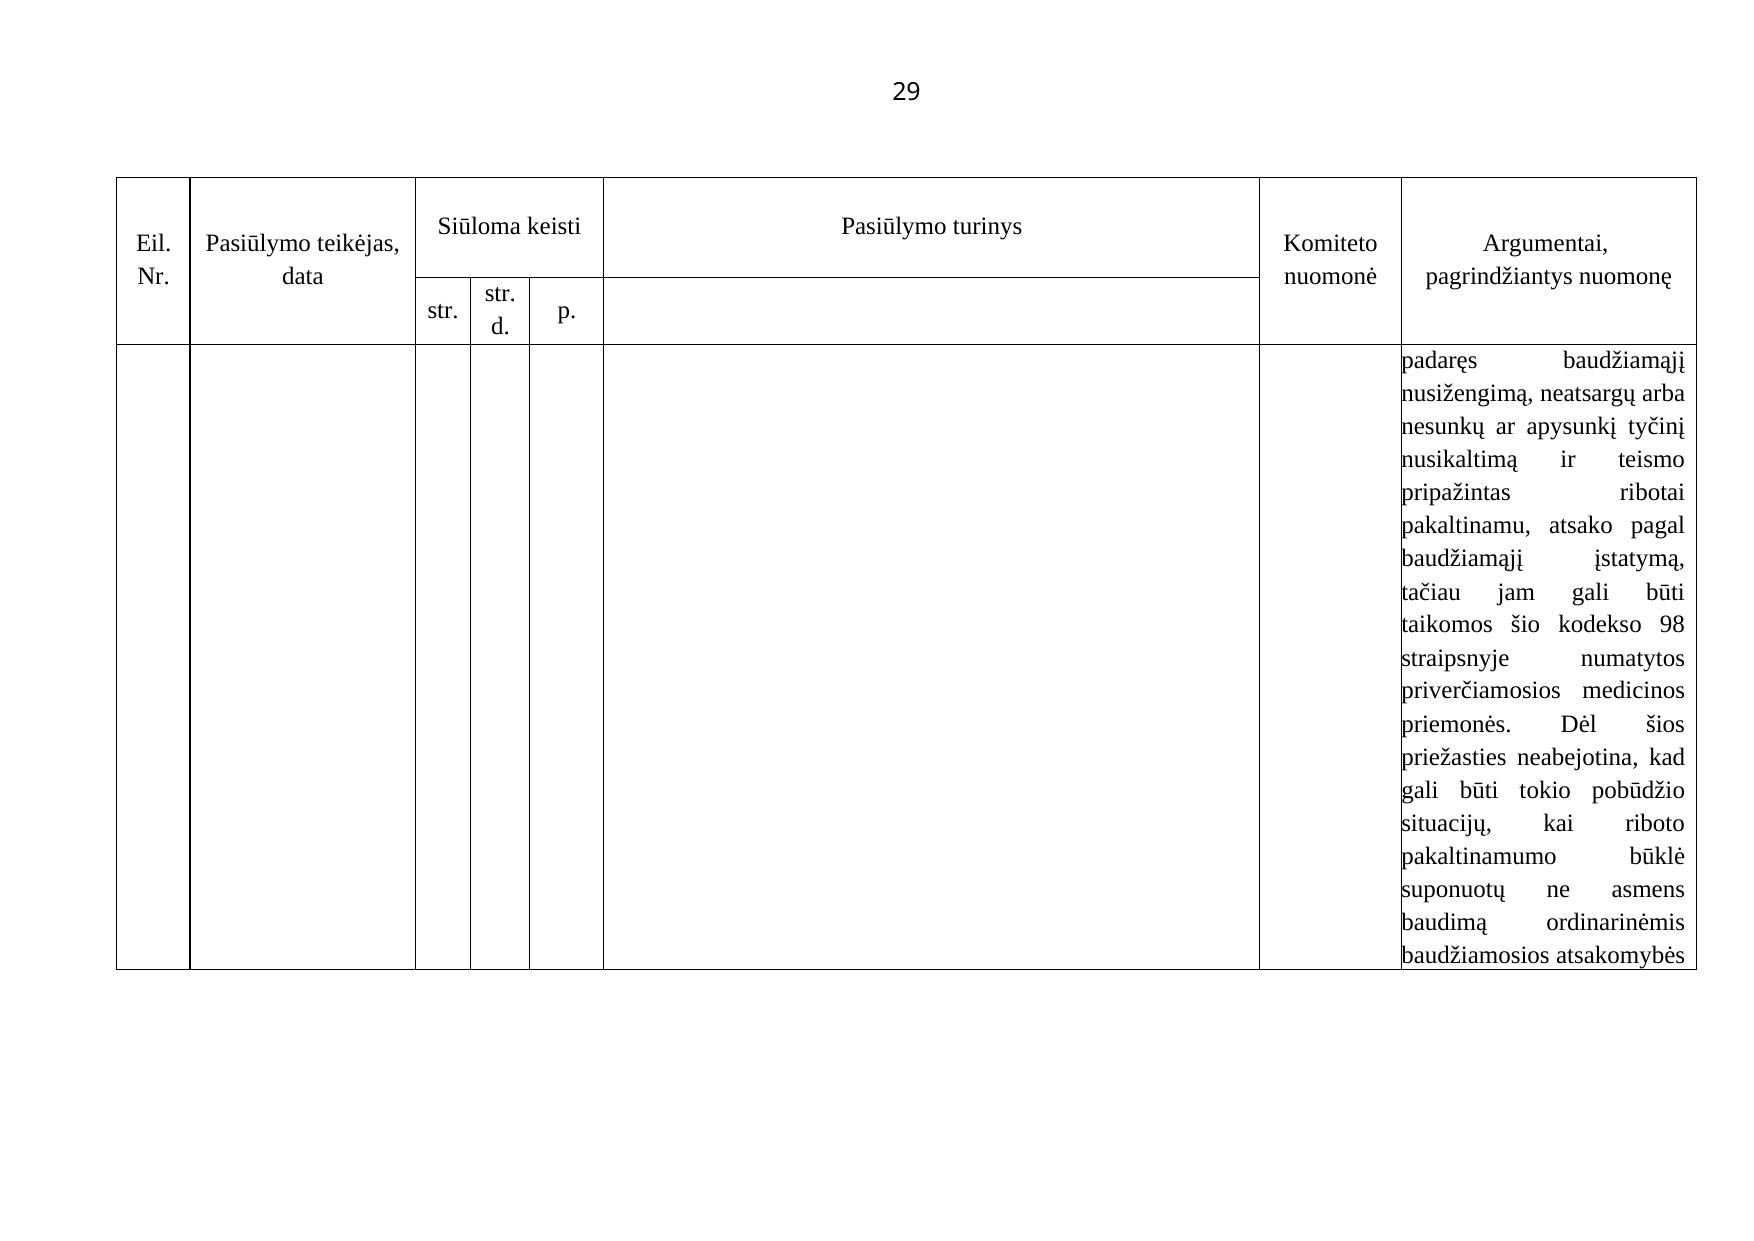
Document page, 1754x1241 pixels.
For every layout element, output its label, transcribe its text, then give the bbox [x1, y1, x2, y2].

table_header Pasiūlymo teikėjas, data [191, 178, 415, 344]
table_header Eil. Nr. [117, 178, 189, 344]
table_header Argumentai, pagrindžiantys nuomonę [1402, 178, 1696, 344]
table_header Siūloma keisti [416, 178, 603, 277]
table_cell [117, 345, 189, 968]
table_cell [471, 345, 529, 968]
table_cell [416, 345, 470, 968]
table_header Pasiūlymo turinys [604, 178, 1259, 277]
table_header Komiteto nuomonė [1260, 178, 1401, 344]
table_cell [1260, 345, 1401, 968]
table_cell str. d. [471, 278, 529, 344]
table_cell p. [530, 278, 603, 344]
table_cell str. [416, 278, 470, 344]
table_cell [604, 345, 1259, 968]
table_cell [604, 278, 1259, 344]
table_cell [530, 345, 603, 968]
table_cell padaręs baudžiamąjį nusižengimą, neatsargų arba nesunkų ar apysunkį tyčinį nusikaltimą ir teismo pripažintas ribotai pakaltinamu, atsako pagal baudžiamąjį įstatymą, tačiau jam gali būti taikomos šio kodekso 98 straipsnyje numatytos priverčiamosios medicinos priemonės. Dėl šios priežasties neabejotina, kad gali būti tokio pobūdžio situacijų, kai riboto pakaltinamumo būklė suponuotų ne asmens baudimą ordinarinėmis baudžiamosios atsakomybės [1402, 345, 1696, 968]
table_cell [191, 345, 415, 968]
